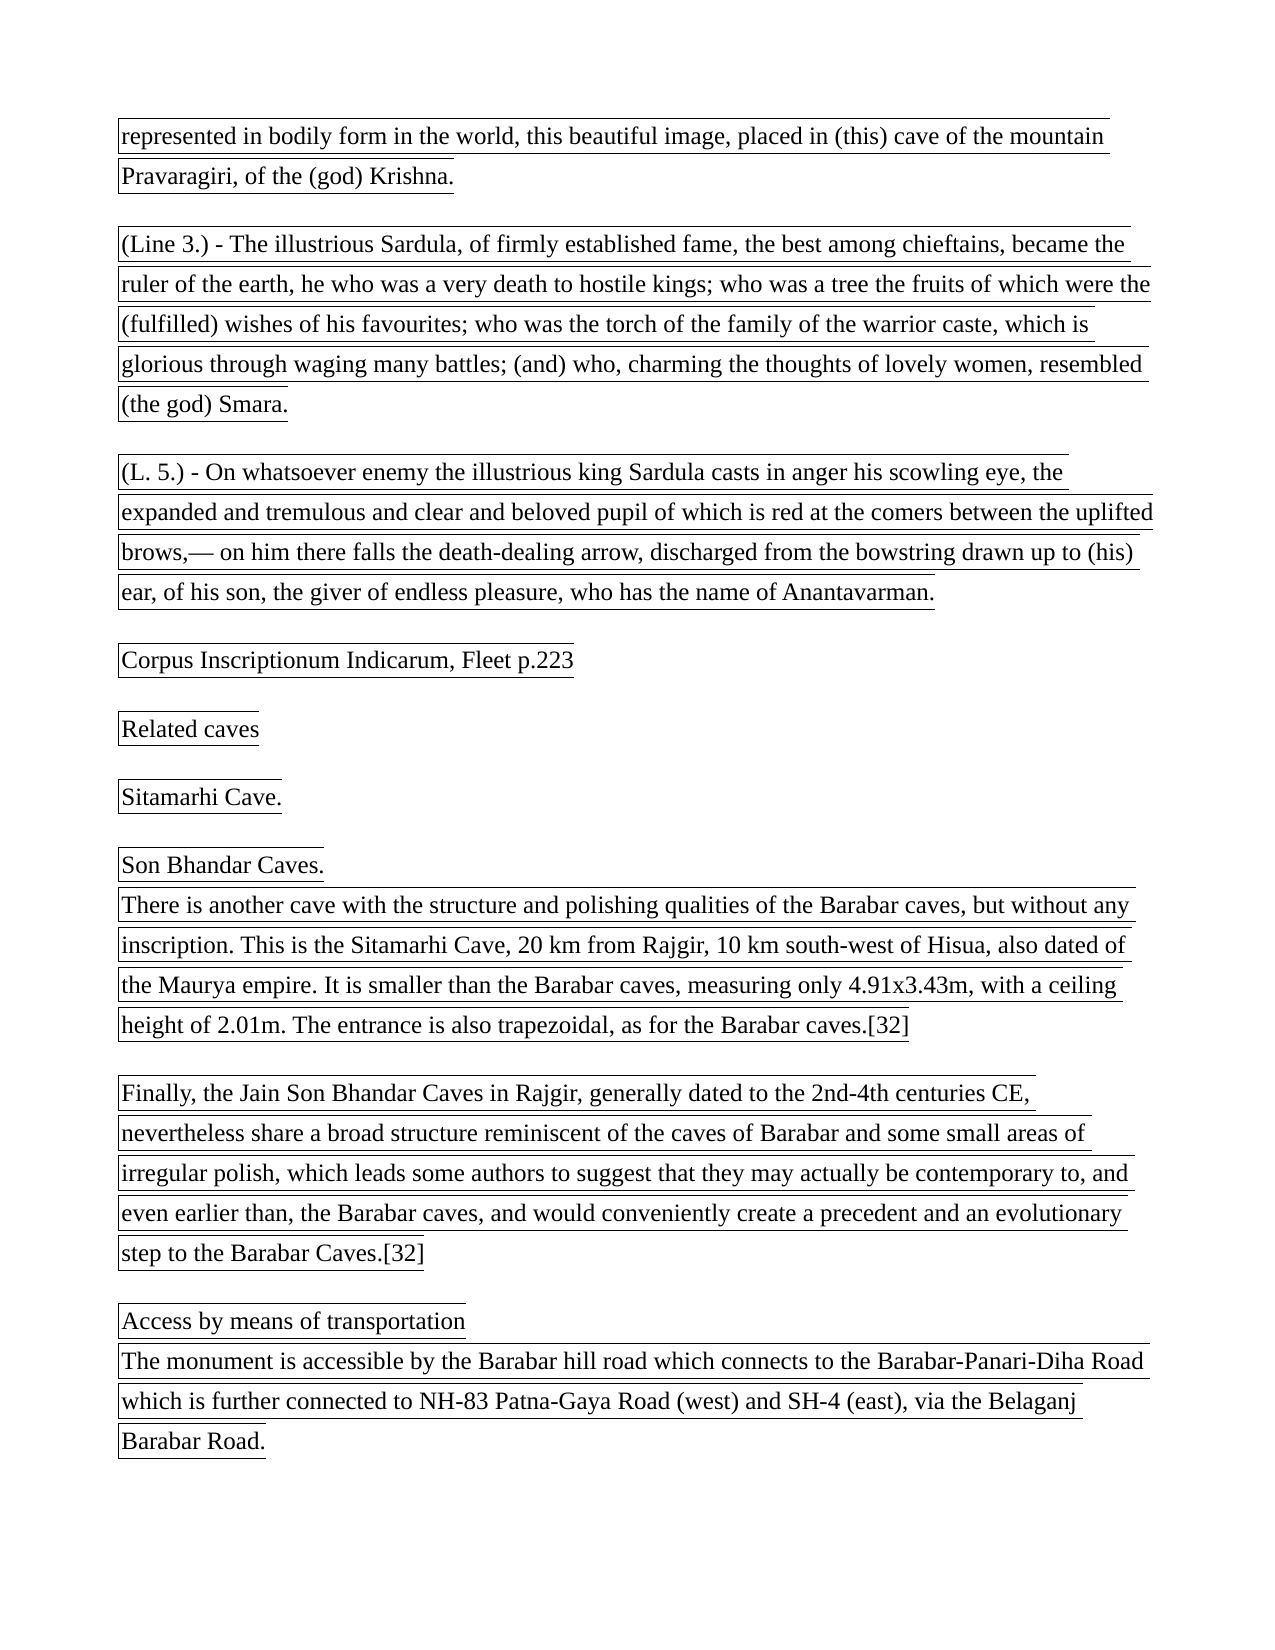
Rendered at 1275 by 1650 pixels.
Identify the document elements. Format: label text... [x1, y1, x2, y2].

text Related caves [119, 711, 1157, 745]
text (Line 3.) - The illustrious Sardula, of firmly established fame, the best among chieftains, became the ruler of the earth, he who was a very death to hostile kings; who was a tree the fruits of which were the (fulfilled) wishes of his favourites; who was the torch of the family of the warrior caste, which is glorious through waging many battles; (and) who, charming the thoughts of lovely women, resembled (the god) Smara. [118, 226, 1157, 421]
text represented in bodily form in the world, this beautiful image, placed in (this) cave of the mountain Pravaragiri, of the (god) Krishna. [118, 118, 1157, 193]
text Corpus Inscriptionum Indicarum, Fleet p.223 [118, 642, 1157, 677]
text Finally, the Jain Son Bhandar Caves in Rajgir, generally dated to the 2nd-4th centuries CE, nevertheless share a broad structure reminiscent of the caves of Barabar and some small areas of irregular polish, which leads some authors to suggest that they may actually be contemporary to, and even earlier than, the Barabar caves, and would conveniently create a precedent and an evolutionary step to the Barabar Caves.[32] [118, 1075, 1157, 1270]
text (L. 5.) - On whatsoever enemy the illustrious king Sardula casts in anger his scowling eye, the expanded and tremulous and clear and beloved pupil of which is red at the comers between the uplifted brows,— on him there falls the death-dealing arrow, discharged from the bowstring drawn up to (his) ear, of his son, the giver of endless pleasure, who has the name of Anantavarman. [118, 454, 1157, 609]
text Access by means of transportation The monument is accessible by the Barabar hill road which connects to the Barabar-Panari-Diha Road which is further connected to NH-83 Patna-Gaya Road (west) and SH-4 (east), via the Belaganj Barabar Road. [118, 1303, 1157, 1458]
text Sitamarhi Cave. [119, 779, 1157, 813]
text Son Bhandar Caves. There is another cave with the structure and polishing qualities of the Barabar caves, but without any inscription. This is the Sitamarhi Cave, 20 km from Rajgir, 10 km south-west of Hisua, also dated of the Maurya empire. It is smaller than the Barabar caves, measuring only 4.91x3.43m, with a ceiling height of 2.01m. The entrance is also trapezoidal, as for the Barabar caves.[32] [118, 847, 1157, 1042]
